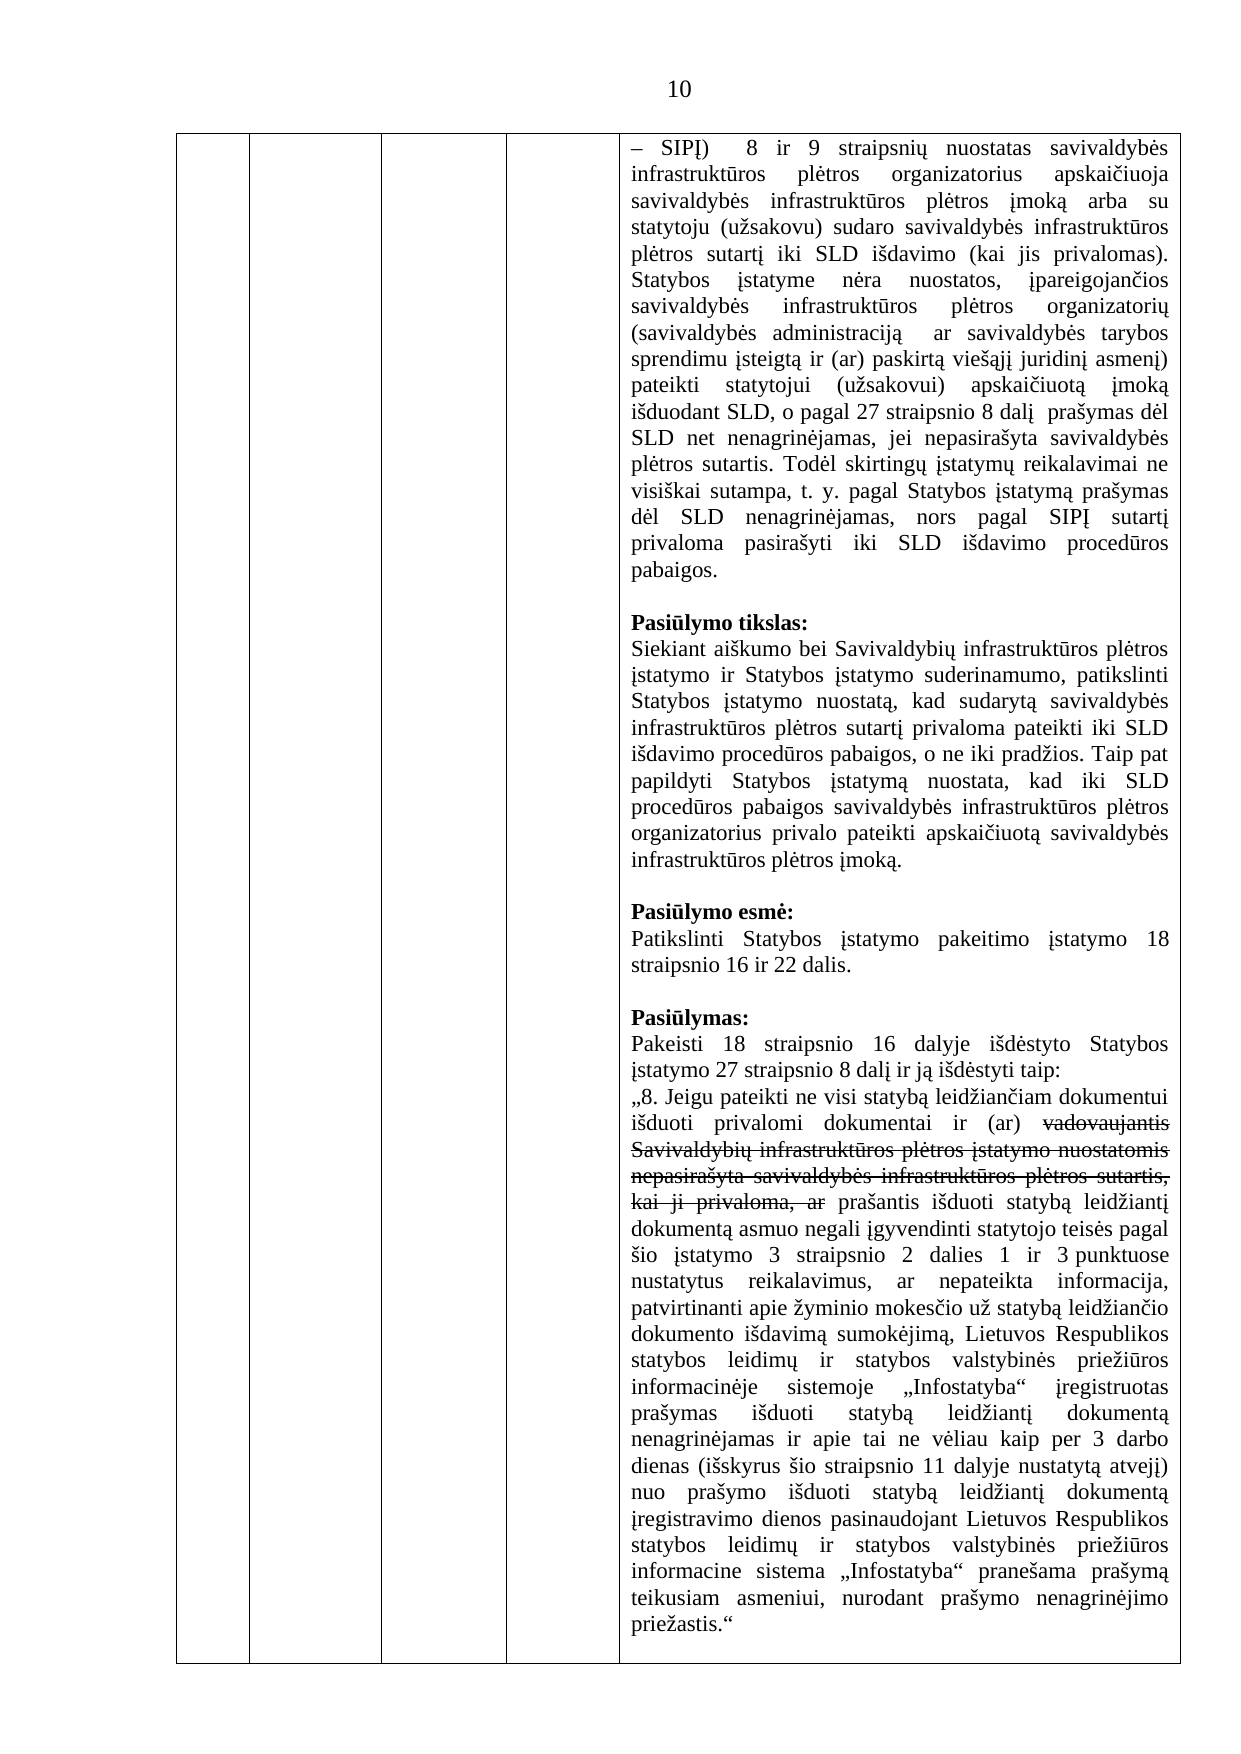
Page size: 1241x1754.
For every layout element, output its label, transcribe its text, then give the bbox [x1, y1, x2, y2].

table_cell [250, 134, 381, 1663]
table_cell – SIPĮ) 8 ir 9 straipsnių nuostatas savivaldybės infrastruktūros plėtros organizatorius apskaičiuoja savivaldybės infrastruktūros plėtros įmoką arba su statytoju (užsakovu) sudaro savivaldybės infrastruktūros plėtros sutartį iki SLD išdavimo (kai jis privalomas). Statybos įstatyme nėra nuostatos, įpareigojančios savivaldybės infrastruktūros plėtros organizatorių (savivaldybės administraciją ar savivaldybės tarybos sprendimu įsteigtą ir (ar) paskirtą viešąjį juridinį asmenį) pateikti statytojui (užsakovui) apskaičiuotą įmoką išduodant SLD, o pagal 27 straipsnio 8 dalį prašymas dėl SLD net nenagrinėjamas, jei nepasirašyta savivaldybės plėtros sutartis. Todėl skirtingų įstatymų reikalavimai ne visiškai sutampa, t. y. pagal Statybos įstatymą prašymas dėl SLD nenagrinėjamas, nors pagal SIPĮ sutartį privaloma pasirašyti iki SLD išdavimo procedūros pabaigos. Pasiūlymo tikslas: Siekiant aiškumo bei Savivaldybių infrastruktūros plėtros įstatymo ir Statybos įstatymo suderinamumo, patikslinti Statybos įstatymo nuostatą, kad sudarytą savivaldybės infrastruktūros plėtros sutartį privaloma pateikti iki SLD išdavimo procedūros pabaigos, o ne iki pradžios. Taip pat papildyti Statybos įstatymą nuostata, kad iki SLD procedūros pabaigos savivaldybės infrastruktūros plėtros organizatorius privalo pateikti apskaičiuotą savivaldybės infrastruktūros plėtros įmoką. Pasiūlymo esmė: Patikslinti Statybos įstatymo pakeitimo įstatymo 18 straipsnio 16 ir 22 dalis. Pasiūlymas: Pakeisti 18 straipsnio 16 dalyje išdėstyto Statybos įstatymo 27 straipsnio 8 dalį ir ją išdėstyti taip: „8. Jeigu pateikti ne visi statybą leidžiančiam dokumentui išduoti privalomi dokumentai ir (ar) vadovaujantis Savivaldybių infrastruktūros plėtros įstatymo nuostatomis nepasirašyta savivaldybės infrastruktūros plėtros sutartis, kai ji privaloma, ar prašantis išduoti statybą leidžiantį dokumentą asmuo negali įgyvendinti statytojo teisės pagal šio įstatymo 3 straipsnio 2 dalies 1 ir 3 punktuose nustatytus reikalavimus, ar nepateikta informacija, patvirtinanti apie žyminio mokesčio už statybą leidžiančio dokumento išdavimą sumokėjimą, Lietuvos Respublikos statybos leidimų ir statybos valstybinės priežiūros informacinėje sistemoje „Infostatyba“ įregistruotas prašymas išduoti statybą leidžiantį dokumentą nenagrinėjamas ir apie tai ne vėliau kaip per 3 darbo dienas (išskyrus šio straipsnio 11 dalyje nustatytą atvejį) nuo prašymo išduoti statybą leidžiantį dokumentą įregistravimo dienos pasinaudojant Lietuvos Respublikos statybos leidimų ir statybos valstybinės priežiūros informacine sistema „Infostatyba“ pranešama prašymą teikusiam asmeniui, nurodant prašymo nenagrinėjimo priežastis.“ [620, 134, 1180, 1663]
table_cell [177, 134, 249, 1663]
table_cell [382, 134, 506, 1663]
table_cell [507, 134, 619, 1663]
